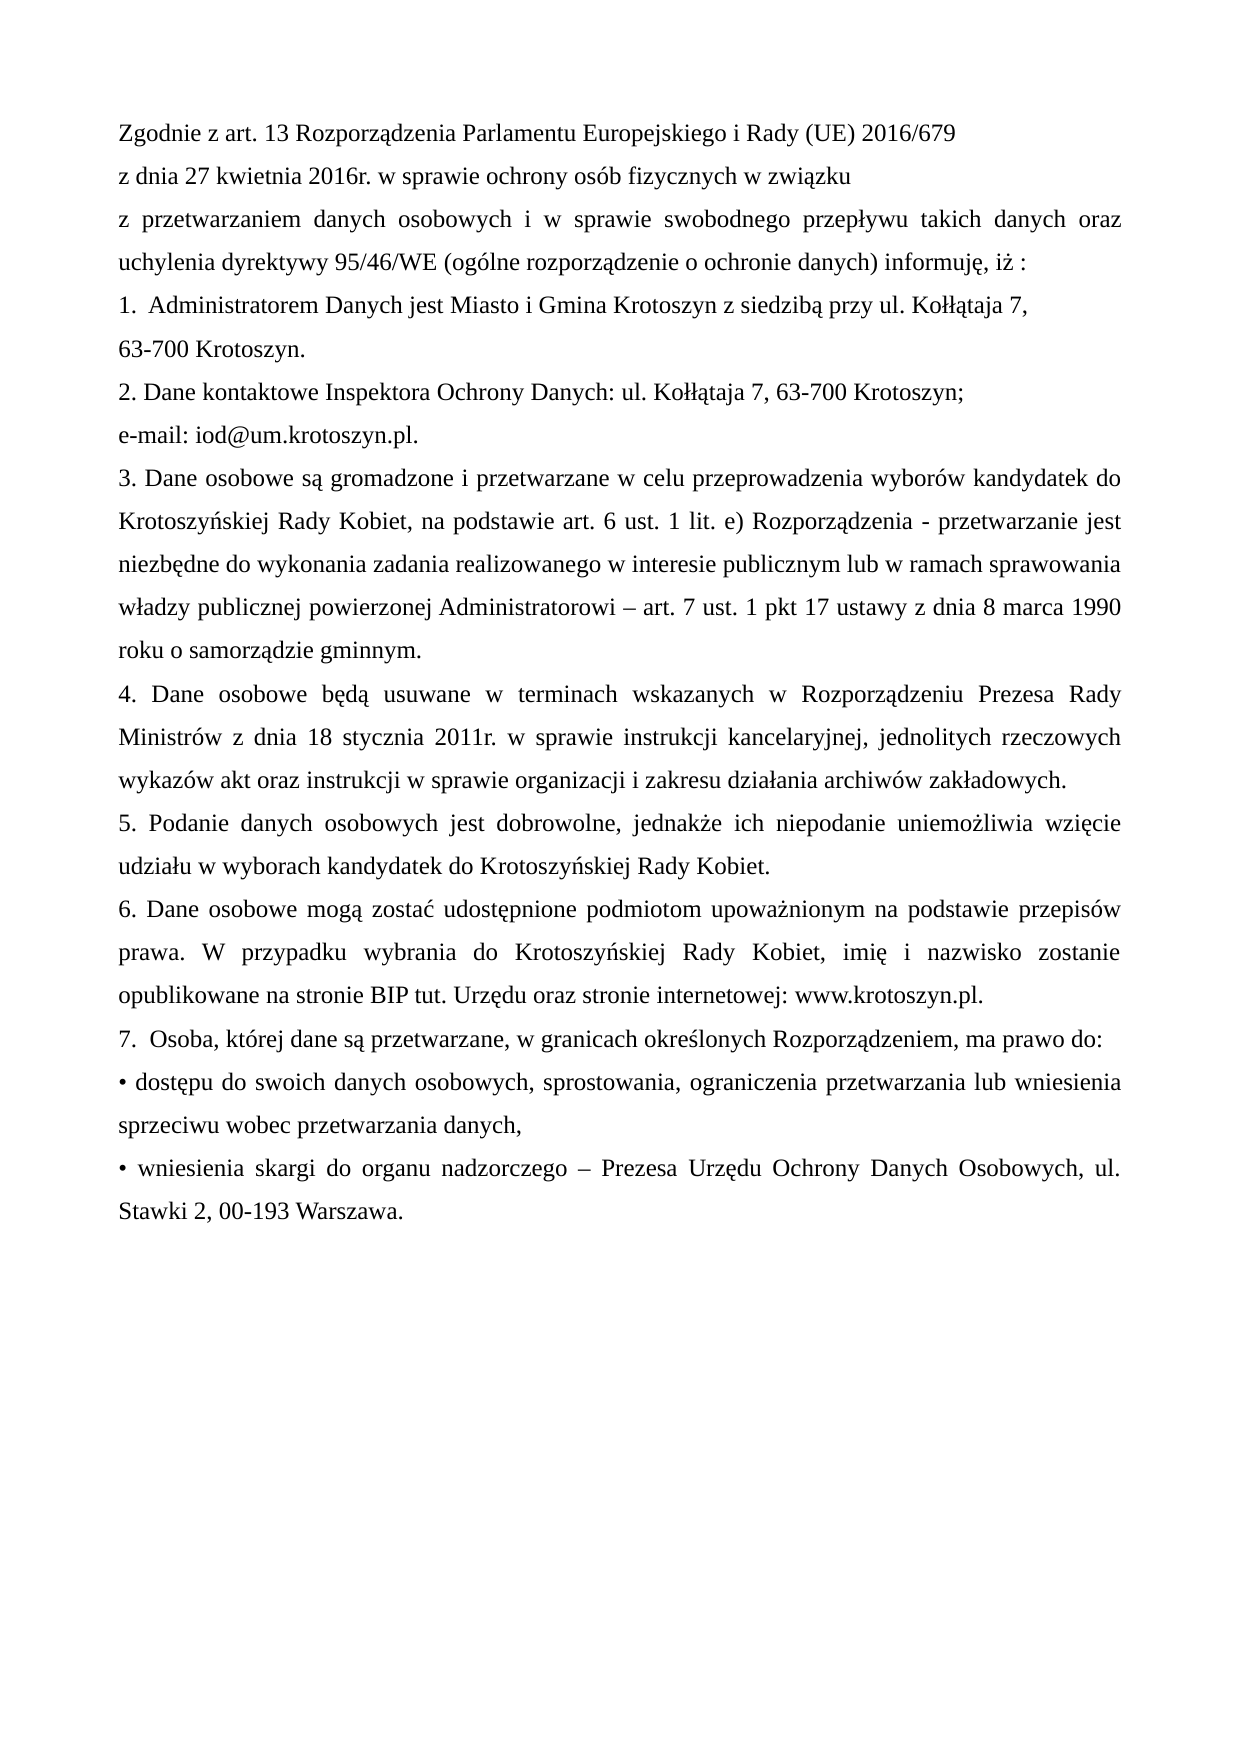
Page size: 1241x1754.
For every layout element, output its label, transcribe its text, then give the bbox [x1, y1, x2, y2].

text 2. Dane kontaktowe Inspektora Ochrony Danych: ul. Kołłątaja 7, 63-700 Krotoszyn; [118, 377, 1122, 406]
text 63-700 Krotoszyn. [118, 334, 1122, 362]
text 3. Dane osobowe są gromadzone i przetwarzane w celu przeprowadzenia wyborów kandydatek do Krotoszyńskiej Rady Kobiet, na podstawie art. 6 ust. 1 lit. e) Rozporządzenia - przetwarzanie jest niezbędne do wykonania zadania realizowanego w interesie publicznym lub w ramach sprawowania władzy publicznej powierzonej Administratorowi – art. 7 ust. 1 pkt 17 ustawy z dnia 8 marca 1990 roku o samorządzie gminnym. [118, 463, 1122, 664]
text 6. Dane osobowe mogą zostać udostępnione podmiotom upoważnionym na podstawie przepisów prawa. W przypadku wybrania do Krotoszyńskiej Rady Kobiet, imię i nazwisko zostanie opublikowane na stronie BIP tut. Urzędu oraz stronie internetowej: www.krotoszyn.pl. [118, 894, 1122, 1009]
text • wniesienia skargi do organu nadzorczego – Prezesa Urzędu Ochrony Danych Osobowych, ul. Stawki 2, 00-193 Warszawa. [118, 1153, 1122, 1225]
text 1. Administratorem Danych jest Miasto i Gmina Krotoszyn z siedzibą przy ul. Kołłątaja 7, [118, 291, 1122, 319]
text 4. Dane osobowe będą usuwane w terminach wskazanych w Rozporządzeniu Prezesa Rady Ministrów z dnia 18 stycznia 2011r. w sprawie instrukcji kancelaryjnej, jednolitych rzeczowych wykazów akt oraz instrukcji w sprawie organizacji i zakresu działania archiwów zakładowych. [118, 679, 1122, 794]
text • dostępu do swoich danych osobowych, sprostowania, ograniczenia przetwarzania lub wniesienia sprzeciwu wobec przetwarzania danych, [118, 1067, 1122, 1139]
text z dnia 27 kwietnia 2016r. w sprawie ochrony osób fizycznych w związku [118, 161, 1122, 190]
text e-mail: iod@um.krotoszyn.pl. [118, 420, 1122, 449]
text z przetwarzaniem danych osobowych i w sprawie swobodnego przepływu takich danych oraz uchylenia dyrektywy 95/46/WE (ogólne rozporządzenie o ochronie danych) informuję, iż : [118, 204, 1122, 276]
text Zgodnie z art. 13 Rozporządzenia Parlamentu Europejskiego i Rady (UE) 2016/679 [118, 118, 1122, 147]
text 7. Osoba, której dane są przetwarzane, w granicach określonych Rozporządzeniem, ma prawo do: [118, 1024, 1122, 1052]
text 5. Podanie danych osobowych jest dobrowolne, jednakże ich niepodanie uniemożliwia wzięcie udziału w wyborach kandydatek do Krotoszyńskiej Rady Kobiet. [118, 808, 1122, 880]
